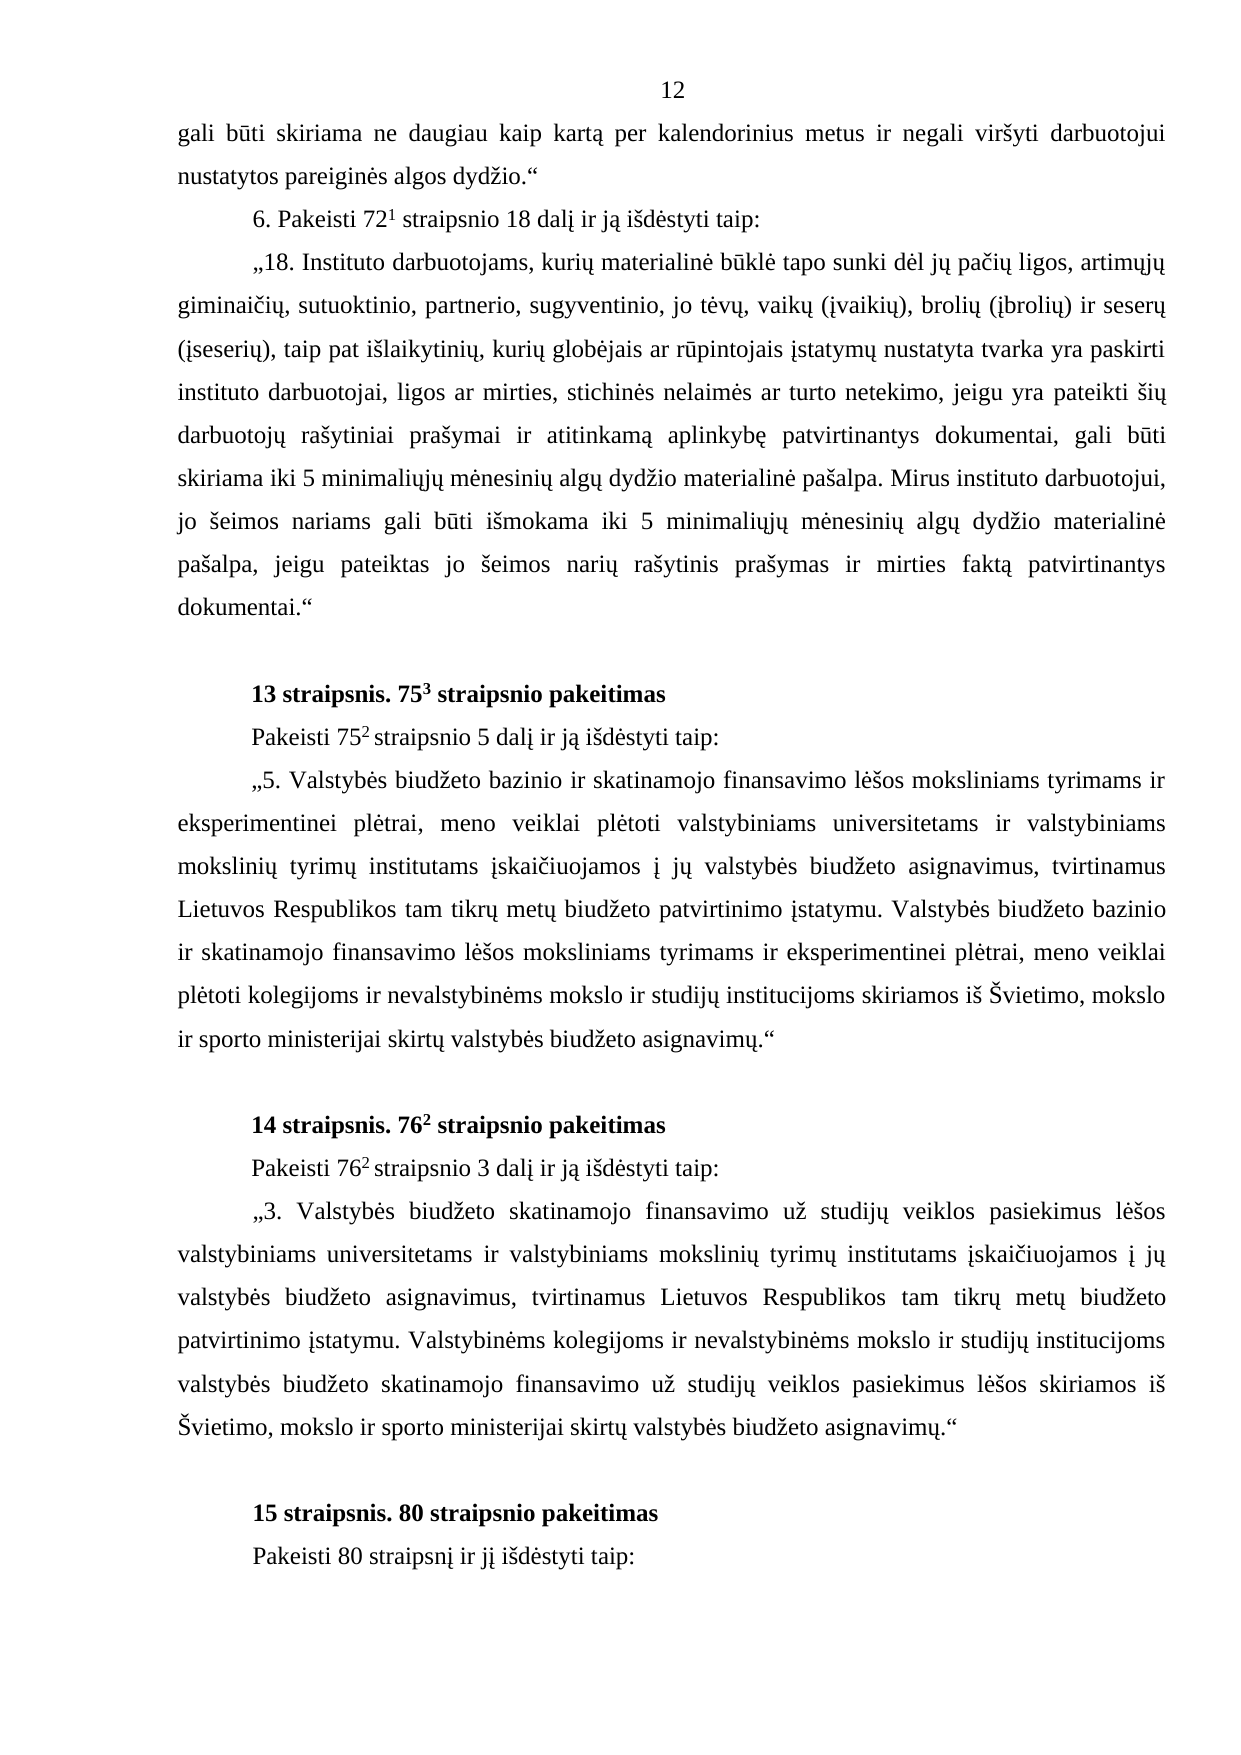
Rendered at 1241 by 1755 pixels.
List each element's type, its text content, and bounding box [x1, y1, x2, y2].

text „5. Valstybės biudžeto bazinio ir skatinamojo finansavimo lėšos moksliniams tyrimams ir eksperimentinei plėtrai, meno veiklai plėtoti valstybiniams universitetams ir valstybiniams mokslinių tyrimų institutams įskaičiuojamos į jų valstybės biudžeto asignavimus, tvirtinamus Lietuvos Respublikos tam tikrų metų biudžeto patvirtinimo įstatymu. Valstybės biudžeto bazinio ir skatinamojo finansavimo lėšos moksliniams tyrimams ir eksperimentinei plėtrai, meno veiklai plėtoti kolegijoms ir nevalstybinėms mokslo ir studijų institucijoms skiriamos iš Švietimo, mokslo ir sporto ministerijai skirtų valstybės biudžeto asignavimų.“ [177, 765, 1167, 1052]
text 13 straipsnis. 753 straipsnio pakeitimas [177, 679, 1167, 707]
text 15 straipsnis. 80 straipsnio pakeitimas [177, 1498, 1167, 1527]
text „18. Instituto darbuotojams, kurių materialinė būklė tapo sunki dėl jų pačių ligos, artimųjų giminaičių, sutuoktinio, partnerio, sugyventinio, jo tėvų, vaikų (įvaikių), brolių (įbrolių) ir seserų (įseserių), taip pat išlaikytinių, kurių globėjais ar rūpintojais įstatymų nustatyta tvarka yra paskirti instituto darbuotojai, ligos ar mirties, stichinės nelaimės ar turto netekimo, jeigu yra pateikti šių darbuotojų rašytiniai prašymai ir atitinkamą aplinkybę patvirtinantys dokumentai, gali būti skiriama iki 5 minimaliųjų mėnesinių algų dydžio materialinė pašalpa. Mirus instituto darbuotojui, jo šeimos nariams gali būti išmokama iki 5 minimaliųjų mėnesinių algų dydžio materialinė pašalpa, jeigu pateiktas jo šeimos narių rašytinis prašymas ir mirties faktą patvirtinantys dokumentai.“ [177, 247, 1167, 621]
text „3. Valstybės biudžeto skatinamojo finansavimo už studijų veiklos pasiekimus lėšos valstybiniams universitetams ir valstybiniams mokslinių tyrimų institutams įskaičiuojamos į jų valstybės biudžeto asignavimus, tvirtinamus Lietuvos Respublikos tam tikrų metų biudžeto patvirtinimo įstatymu. Valstybinėms kolegijoms ir nevalstybinėms mokslo ir studijų institucijoms valstybės biudžeto skatinamojo finansavimo už studijų veiklos pasiekimus lėšos skiriamos iš Švietimo, mokslo ir sporto ministerijai skirtų valstybės biudžeto asignavimų.“ [177, 1196, 1167, 1441]
text gali būti skiriama ne daugiau kaip kartą per kalendorinius metus ir negali viršyti darbuotojui nustatytos pareiginės algos dydžio.“ [177, 118, 1167, 190]
text 6. Pakeisti 721 straipsnio 18 dalį ir ją išdėstyti taip: [177, 204, 1167, 233]
text Pakeisti 80 straipsnį ir jį išdėstyti taip: [177, 1541, 1167, 1570]
text Pakeisti 752 straipsnio 5 dalį ir ją išdėstyti taip: [177, 722, 1167, 751]
text Pakeisti 762 straipsnio 3 dalį ir ją išdėstyti taip: [177, 1153, 1167, 1182]
text 14 straipsnis. 762 straipsnio pakeitimas [177, 1110, 1167, 1139]
